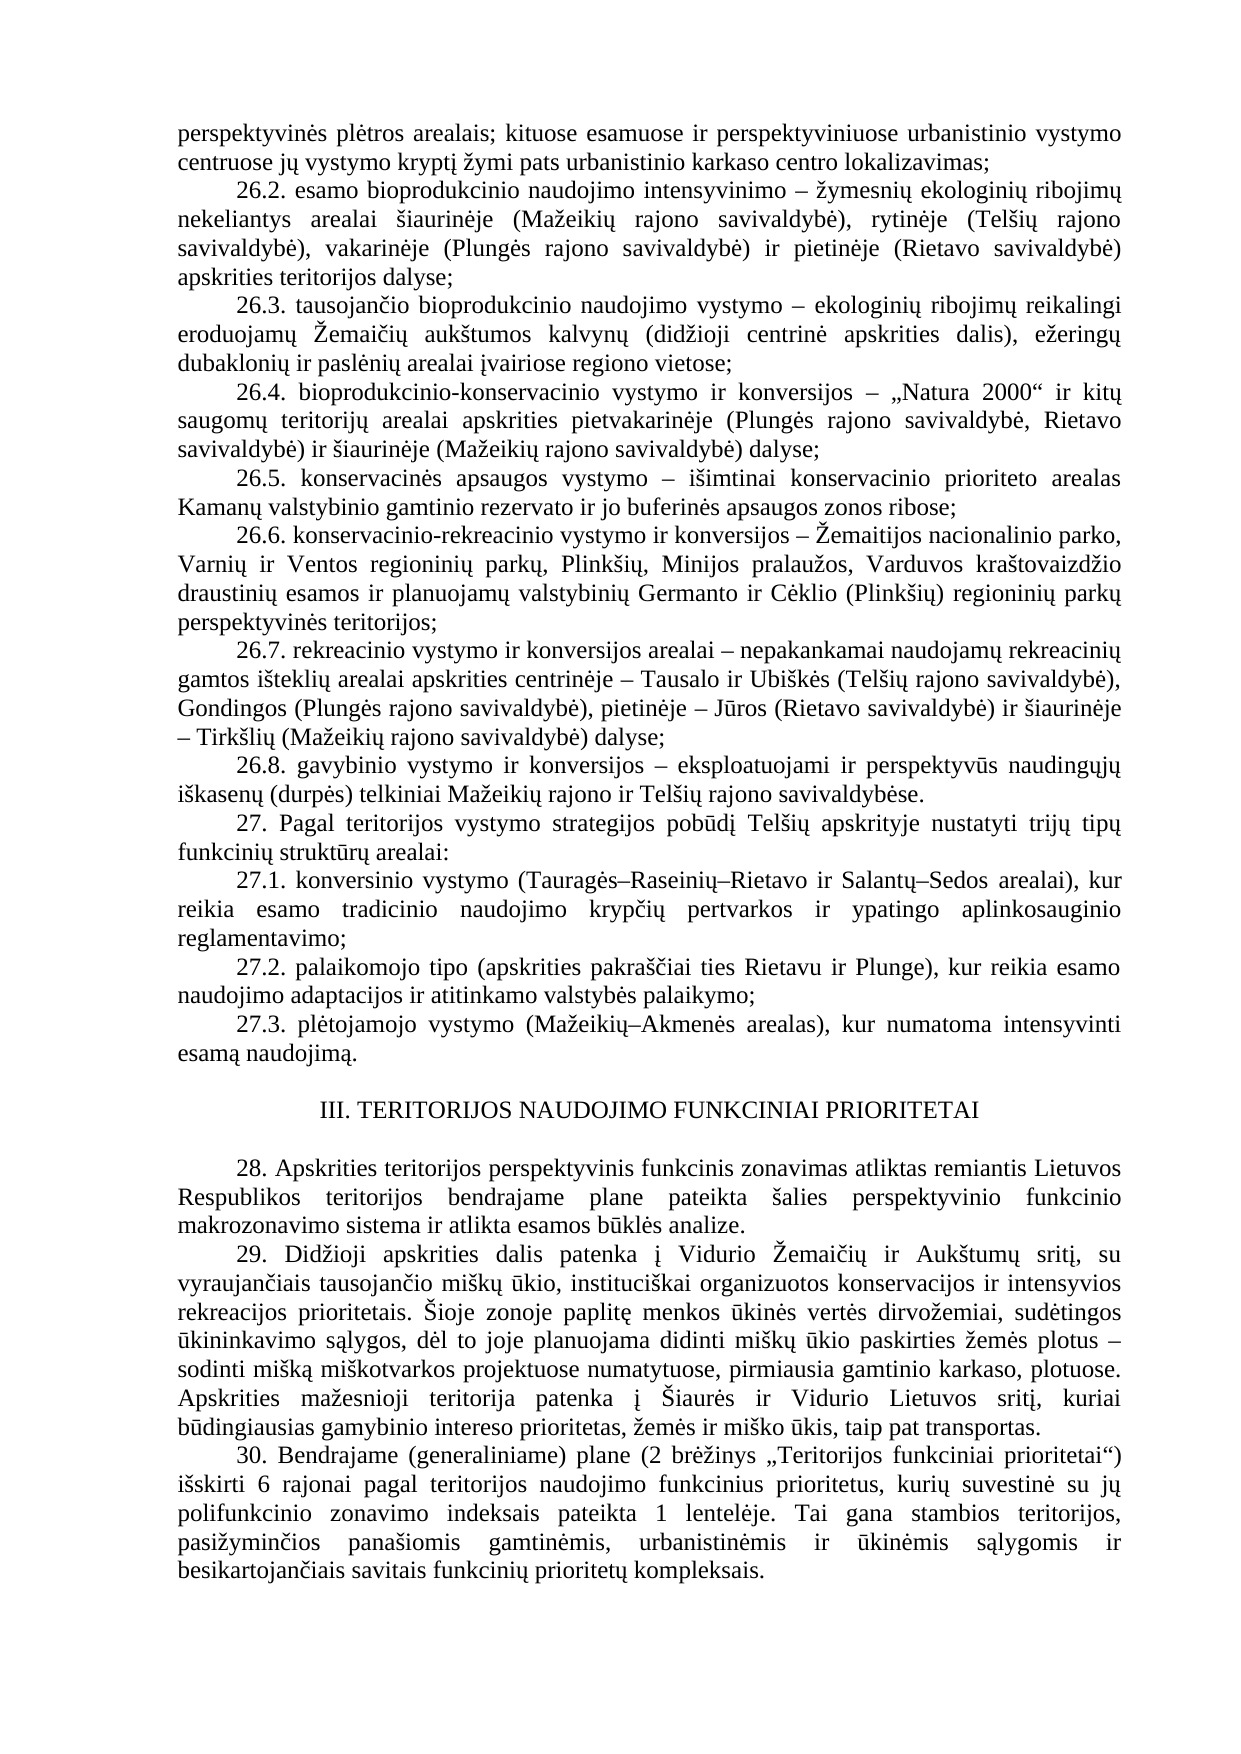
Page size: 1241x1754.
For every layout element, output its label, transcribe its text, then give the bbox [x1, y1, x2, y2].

text 29. Didžioji apskrities dalis patenka į Vidurio Žemaičių ir Aukštumų sritį, su vyraujančiais tausojančio miškų ūkio, instituciškai organizuotos konservacijos ir intensyvios rekreacijos prioritetais. Šioje zonoje paplitę menkos ūkinės vertės dirvožemiai, sudėtingos ūkininkavimo sąlygos, dėl to joje planuojama didinti miškų ūkio paskirties žemės plotus – sodinti mišką miškotvarkos projektuose numatytuose, pirmiausia gamtinio karkaso, plotuose. Apskrities mažesnioji teritorija patenka į Šiaurės ir Vidurio Lietuvos sritį, kuriai būdingiausias gamybinio intereso prioritetas, žemės ir miško ūkis, taip pat transportas. [177, 1239, 1122, 1441]
text 30. Bendrajame (generaliniame) plane (2 brėžinys „Teritorijos funkciniai prioritetai“) išskirti 6 rajonai pagal teritorijos naudojimo funkcinius prioritetus, kurių suvestinė su jų polifunkcinio zonavimo indeksais pateikta 1 lentelėje. Tai gana stambios teritorijos, pasižyminčios panašiomis gamtinėmis, urbanistinėmis ir ūkinėmis sąlygomis ir besikartojančiais savitais funkcinių prioritetų kompleksais. [177, 1441, 1122, 1584]
text perspektyvinės plėtros arealais; kituose esamuose ir perspektyviniuose urbanistinio vystymo centruose jų vystymo kryptį žymi pats urbanistinio karkaso centro lokalizavimas; [177, 118, 1122, 176]
text 27.2. palaikomojo tipo (apskrities pakraščiai ties Rietavu ir Plunge), kur reikia esamo naudojimo adaptacijos ir atitinkamo valstybės palaikymo; [177, 952, 1122, 1009]
text 26.7. rekreacinio vystymo ir konversijos arealai – nepakankamai naudojamų rekreacinių gamtos išteklių arealai apskrities centrinėje – Tausalo ir Ubiškės (Telšių rajono savivaldybė), Gondingos (Plungės rajono savivaldybė), pietinėje – Jūros (Rietavo savivaldybė) ir šiaurinėje – Tirkšlių (Mažeikių rajono savivaldybė) dalyse; [177, 636, 1122, 751]
text 26.5. konservacinės apsaugos vystymo – išimtinai konservacinio prioriteto arealas Kamanų valstybinio gamtinio rezervato ir jo buferinės apsaugos zonos ribose; [177, 463, 1122, 521]
text III. TERITORIJOS NAUDOJIMO FUNKCINIAI PRIORITETAI [177, 1096, 1122, 1124]
text 27.3. plėtojamojo vystymo (Mažeikių–Akmenės arealas), kur numatoma intensyvinti esamą naudojimą. [177, 1009, 1122, 1067]
text 26.8. gavybinio vystymo ir konversijos – eksploatuojami ir perspektyvūs naudingųjų iškasenų (durpės) telkiniai Mažeikių rajono ir Telšių rajono savivaldybėse. [177, 751, 1122, 808]
text 26.3. tausojančio bioprodukcinio naudojimo vystymo – ekologinių ribojimų reikalingi eroduojamų Žemaičių aukštumos kalvynų (didžioji centrinė apskrities dalis), ežeringų dubaklonių ir paslėnių arealai įvairiose regiono vietose; [177, 291, 1122, 377]
text 26.4. bioprodukcinio-konservacinio vystymo ir konversijos – „Natura 2000“ ir kitų saugomų teritorijų arealai apskrities pietvakarinėje (Plungės rajono savivaldybė, Rietavo savivaldybė) ir šiaurinėje (Mažeikių rajono savivaldybė) dalyse; [177, 377, 1122, 463]
text 27. Pagal teritorijos vystymo strategijos pobūdį Telšių apskrityje nustatyti trijų tipų funkcinių struktūrų arealai: [177, 808, 1122, 866]
text 27.1. konversinio vystymo (Tauragės–Raseinių–Rietavo ir Salantų–Sedos arealai), kur reikia esamo tradicinio naudojimo krypčių pertvarkos ir ypatingo aplinkosauginio reglamentavimo; [177, 866, 1122, 952]
text 26.6. konservacinio-rekreacinio vystymo ir konversijos – Žemaitijos nacionalinio parko, Varnių ir Ventos regioninių parkų, Plinkšių, Minijos pralaužos, Varduvos kraštovaizdžio draustinių esamos ir planuojamų valstybinių Germanto ir Cėklio (Plinkšių) regioninių parkų perspektyvinės teritorijos; [177, 521, 1122, 636]
text 26.2. esamo bioprodukcinio naudojimo intensyvinimo – žymesnių ekologinių ribojimų nekeliantys arealai šiaurinėje (Mažeikių rajono savivaldybė), rytinėje (Telšių rajono savivaldybė), vakarinėje (Plungės rajono savivaldybė) ir pietinėje (Rietavo savivaldybė) apskrities teritorijos dalyse; [177, 176, 1122, 291]
text 28. Apskrities teritorijos perspektyvinis funkcinis zonavimas atliktas remiantis Lietuvos Respublikos teritorijos bendrajame plane pateikta šalies perspektyvinio funkcinio makrozonavimo sistema ir atlikta esamos būklės analize. [177, 1153, 1122, 1239]
